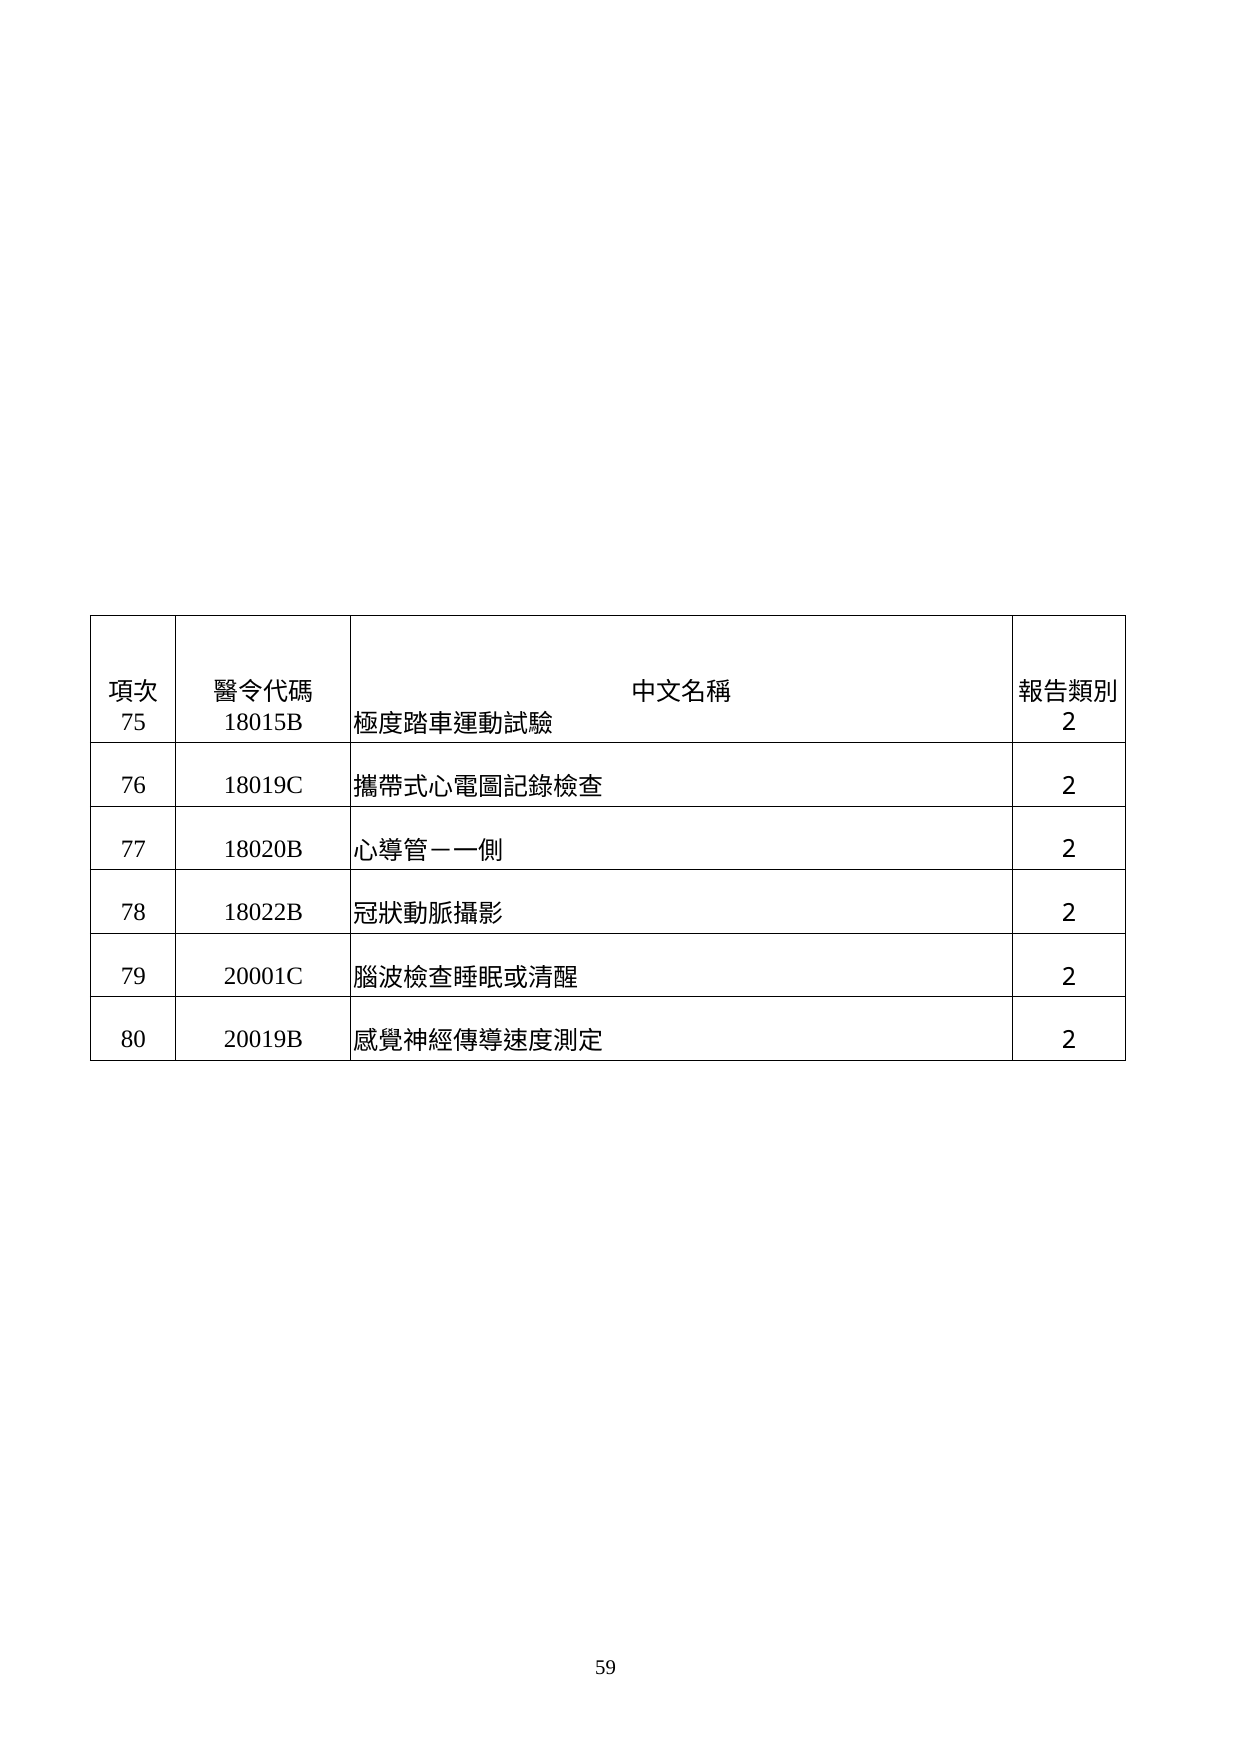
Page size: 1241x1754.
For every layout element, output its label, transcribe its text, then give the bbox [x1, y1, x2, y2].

table_header [91, 616, 175, 679]
table_cell 2 [1013, 934, 1125, 996]
table_header [1013, 616, 1125, 679]
table_cell 心導管－一側 [351, 807, 1012, 869]
table_cell [1126, 869, 1240, 933]
table_cell 78 [91, 870, 175, 933]
table_cell 感覺神經傳導速度測定 [351, 997, 1012, 1060]
table_cell [1126, 679, 1240, 742]
table_cell 腦波檢查睡眠或清醒 [351, 934, 1012, 996]
table_cell 18020B [176, 807, 350, 869]
table_cell 77 [91, 807, 175, 869]
table_cell 76 [91, 743, 175, 806]
table_header [1126, 615, 1240, 678]
table_cell 攜帶式心電圖記錄檢查 [351, 743, 1012, 806]
table_cell 18019C [176, 743, 350, 806]
table_cell 79 [91, 934, 175, 996]
table_cell 75 [91, 679, 175, 742]
table_cell 18015B [176, 679, 350, 742]
table_header [351, 616, 1012, 679]
table_cell 冠狀動脈攝影 [351, 870, 1012, 933]
table_cell [1126, 933, 1240, 996]
table_cell [1126, 742, 1240, 806]
table_header [176, 616, 350, 679]
table_cell [1126, 996, 1240, 1060]
table_cell 極度踏車運動試驗 [351, 679, 1012, 742]
table_cell 20001C [176, 934, 350, 996]
table_cell 18022B [176, 870, 350, 933]
table_cell 80 [91, 997, 175, 1060]
table_cell 2 [1013, 870, 1125, 933]
table_cell 2 [1013, 679, 1125, 742]
table_cell [1126, 806, 1240, 869]
table_cell 2 [1013, 807, 1125, 869]
table_cell 2 [1013, 743, 1125, 806]
table_cell 2 [1013, 997, 1125, 1060]
table_cell 20019B [176, 997, 350, 1060]
